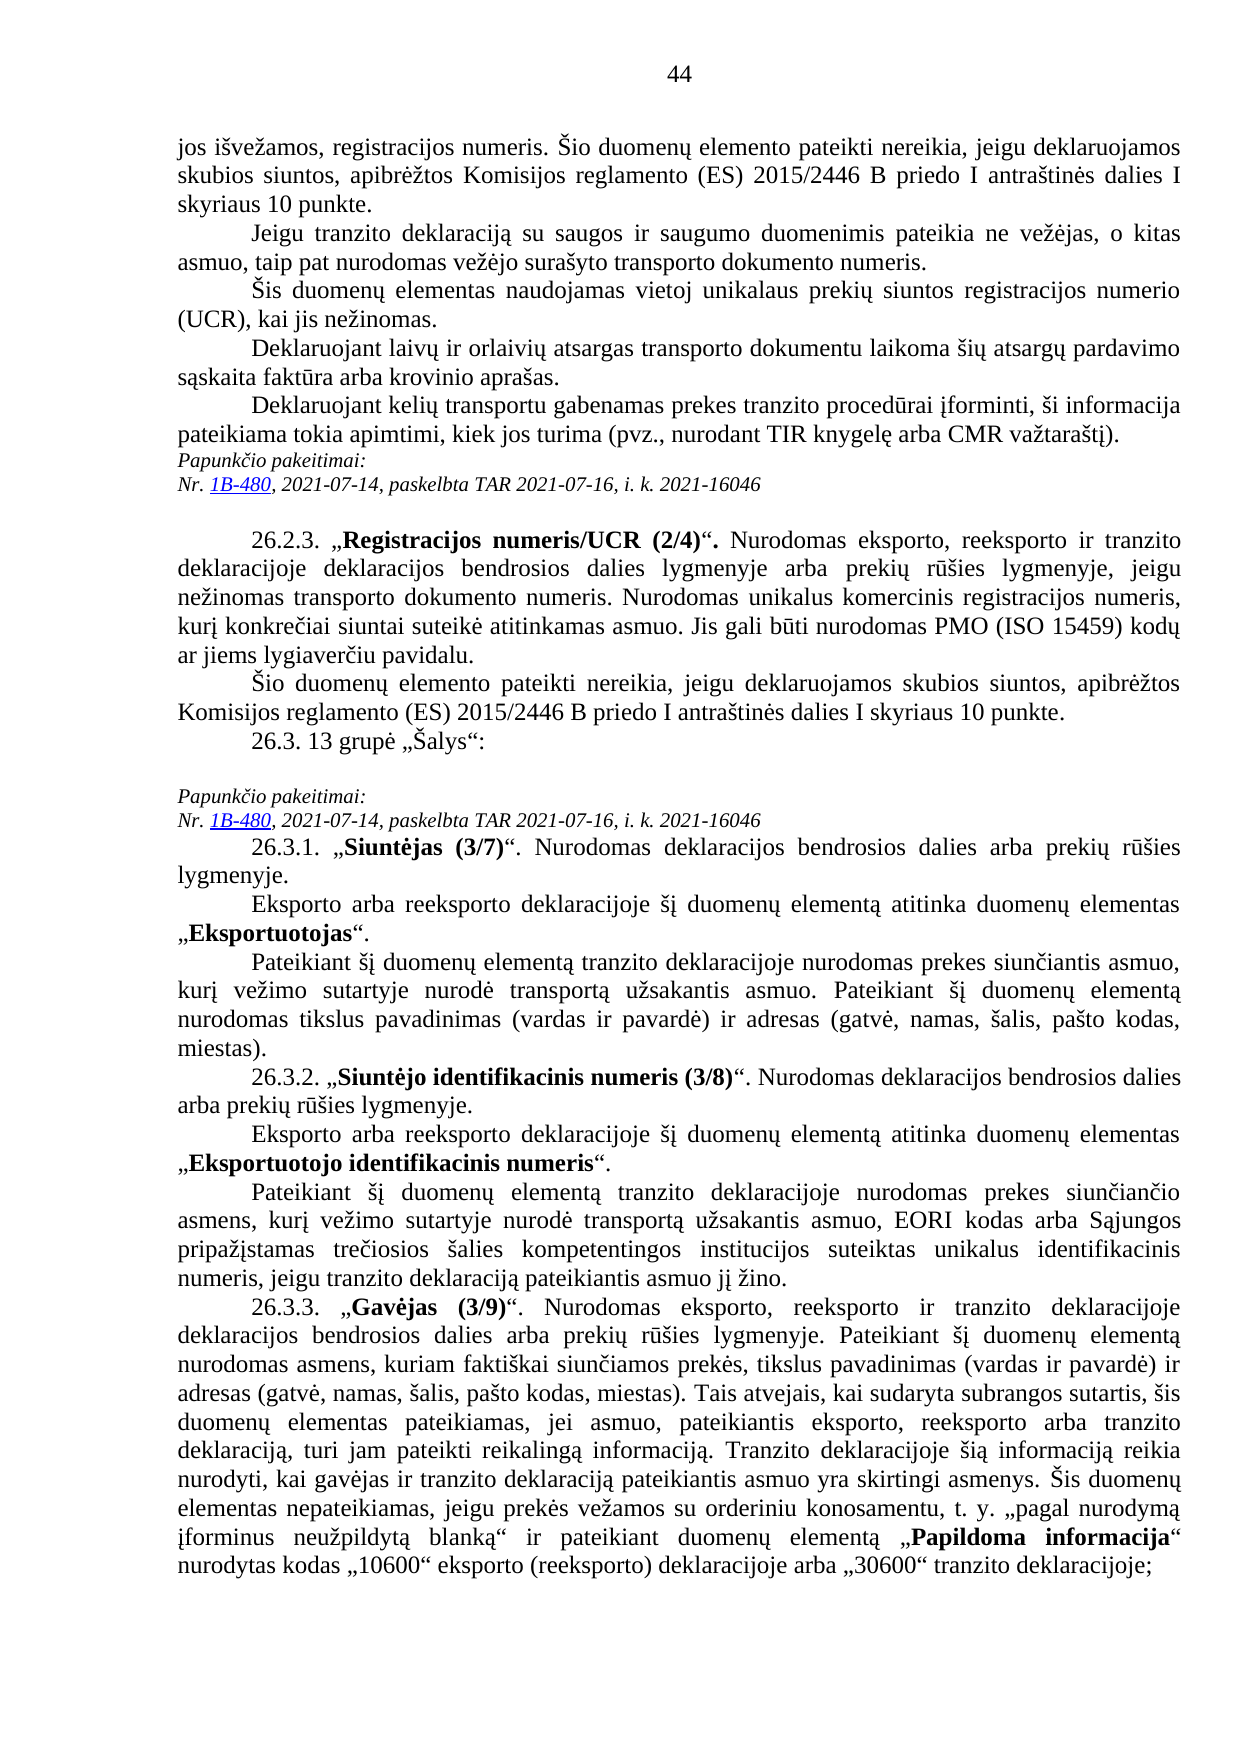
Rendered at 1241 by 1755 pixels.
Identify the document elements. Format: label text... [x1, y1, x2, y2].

text Eksporto arba reeksporto deklaracijoje šį duomenų elementą atitinka duomenų elementas „Eksportuotojas“. [177, 889, 1181, 947]
text Papunkčio pakeitimai: [177, 448, 1181, 472]
text Pateikiant šį duomenų elementą tranzito deklaracijoje nurodomas prekes siunčiančio asmens, kurį vežimo sutartyje nurodė transportą užsakantis asmuo, EORI kodas arba Sąjungos pripažįstamas trečiosios šalies kompetentingos institucijos suteiktas unikalus identifikacinis numeris, jeigu tranzito deklaraciją pateikiantis asmuo jį žino. [177, 1177, 1181, 1292]
text Pateikiant šį duomenų elementą tranzito deklaracijoje nurodomas prekes siunčiantis asmuo, kurį vežimo sutartyje nurodė transportą užsakantis asmuo. Pateikiant šį duomenų elementą nurodomas tikslus pavadinimas (vardas ir pavardė) ir adresas (gatvė, namas, šalis, pašto kodas, miestas). [177, 947, 1181, 1062]
text Deklaruojant kelių transportu gabenamas prekes tranzito procedūrai įforminti, ši informacija pateikiama tokia apimtimi, kiek jos turima (pvz., nurodant TIR knygelę arba CMR važtaraštį). [177, 390, 1181, 448]
text Jeigu tranzito deklaraciją su saugos ir saugumo duomenimis pateikia ne vežėjas, o kitas asmuo, taip pat nurodomas vežėjo surašyto transporto dokumento numeris. [177, 218, 1181, 275]
text Deklaruojant laivų ir orlaivių atsargas transporto dokumentu laikoma šių atsargų pardavimo sąskaita faktūra arba krovinio aprašas. [177, 333, 1181, 390]
text 26.3.3. „Gavėjas (3/9)“. Nurodomas eksporto, reeksporto ir tranzito deklaracijoje deklaracijos bendrosios dalies arba prekių rūšies lygmenyje. Pateikiant šį duomenų elementą nurodomas asmens, kuriam faktiškai siunčiamos prekės, tikslus pavadinimas (vardas ir pavardė) ir adresas (gatvė, namas, šalis, pašto kodas, miestas). Tais atvejais, kai sudaryta subrangos sutartis, šis duomenų elementas pateikiamas, jei asmuo, pateikiantis eksporto, reeksporto arba tranzito deklaraciją, turi jam pateikti reikalingą informaciją. Tranzito deklaracijoje šią informaciją reikia nurodyti, kai gavėjas ir tranzito deklaraciją pateikiantis asmuo yra skirtingi asmenys. Šis duomenų elementas nepateikiamas, jeigu prekės vežamos su orderiniu konosamentu, t. y. „pagal nurodymą įforminus neužpildytą blanką“ ir pateikiant duomenų elementą „Papildoma informacija“ nurodytas kodas „10600“ eksporto (reeksporto) deklaracijoje arba „30600“ tranzito deklaracijoje; [177, 1292, 1181, 1579]
text jos išvežamos, registracijos numeris. Šio duomenų elemento pateikti nereikia, jeigu deklaruojamos skubios siuntos, apibrėžtos Komisijos reglamento (ES) 2015/2446 B priedo I antraštinės dalies I skyriaus 10 punkte. [177, 132, 1181, 218]
text 26.3.1. „Siuntėjas (3/7)“. Nurodomas deklaracijos bendrosios dalies arba prekių rūšies lygmenyje. [177, 832, 1181, 889]
text Šis duomenų elementas naudojamas vietoj unikalaus prekių siuntos registracijos numerio (UCR), kai jis nežinomas. [177, 275, 1181, 333]
text Šio duomenų elemento pateikti nereikia, jeigu deklaruojamos skubios siuntos, apibrėžtos Komisijos reglamento (ES) 2015/2446 B priedo I antraštinės dalies I skyriaus 10 punkte. [177, 668, 1181, 726]
text Nr. 1B-480, 2021-07-14, paskelbta TAR 2021-07-16, i. k. 2021-16046 [177, 808, 1181, 832]
text 26.2.3. „Registracijos numeris/UCR (2/4)“. Nurodomas eksporto, reeksporto ir tranzito deklaracijoje deklaracijos bendrosios dalies lygmenyje arba prekių rūšies lygmenyje, jeigu nežinomas transporto dokumento numeris. Nurodomas unikalus komercinis registracijos numeris, kurį konkrečiai siuntai suteikė atitinkamas asmuo. Jis gali būti nurodomas PMO (ISO 15459) kodų ar jiems lygiaverčiu pavidalu. [177, 525, 1181, 668]
text Eksporto arba reeksporto deklaracijoje šį duomenų elementą atitinka duomenų elementas „Eksportuotojo identifikacinis numeris“. [177, 1119, 1181, 1177]
text Papunkčio pakeitimai: [177, 783, 1181, 808]
text 26.3.2. „Siuntėjo identifikacinis numeris (3/8)“. Nurodomas deklaracijos bendrosios dalies arba prekių rūšies lygmenyje. [177, 1062, 1181, 1119]
text 26.3. 13 grupė „Šalys“: [177, 726, 1181, 755]
text Nr. 1B-480, 2021-07-14, paskelbta TAR 2021-07-16, i. k. 2021-16046 [177, 472, 1181, 496]
